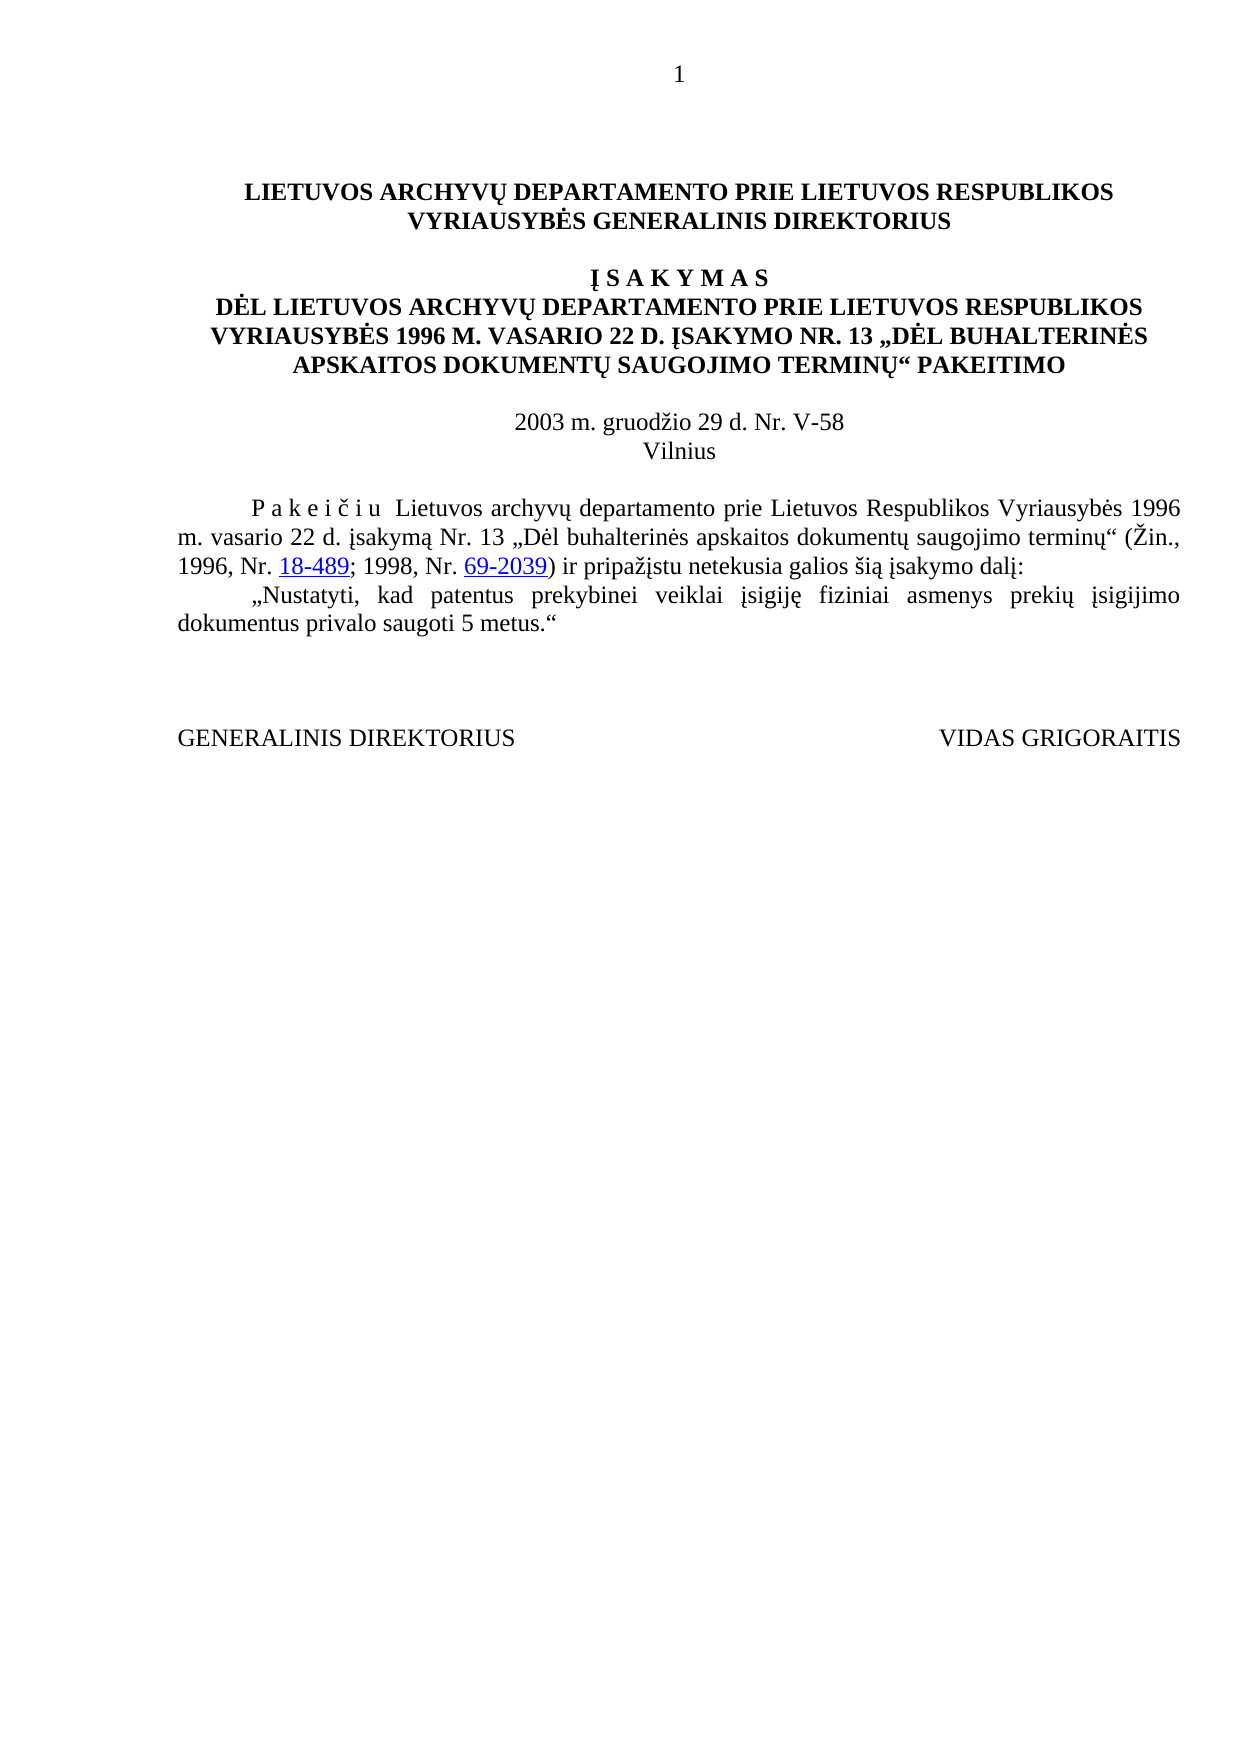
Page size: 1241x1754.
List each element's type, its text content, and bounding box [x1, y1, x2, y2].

text „Nustatyti, kad patentus prekybinei veiklai įsigiję fiziniai asmenys prekių įsigijimo dokumentus privalo saugoti 5 metus.“ [177, 580, 1181, 637]
text GENERALINIS DIREKTORIUS VIDAS GRIGORAITIS [177, 723, 1181, 752]
text Vilnius [177, 436, 1181, 465]
text Pakeičiu Lietuvos archyvų departamento prie Lietuvos Respublikos Vyriausybės 1996 m. vasario 22 d. įsakymą Nr. 13 „Dėl buhalterinės apskaitos dokumentų saugojimo terminų“ (Žin., 1996, Nr. 18-489; 1998, Nr. 69-2039) ir pripažįstu netekusia galios šią įsakymo dalį: [177, 493, 1181, 580]
text LIETUVOS ARCHYVŲ DEPARTAMENTO PRIE LIETUVOS RESPUBLIKOS VYRIAUSYBĖS GENERALINIS DIREKTORIUS [177, 177, 1181, 235]
text Į S A K Y M A S [177, 263, 1181, 292]
text 2003 m. gruodžio 29 d. Nr. V-58 [177, 407, 1181, 436]
text DĖL LIETUVOS ARCHYVŲ DEPARTAMENTO PRIE LIETUVOS RESPUBLIKOS VYRIAUSYBĖS 1996 M. VASARIO 22 D. ĮSAKYMO NR. 13 „DĖL BUHALTERINĖS APSKAITOS DOKUMENTŲ SAUGOJIMO TERMINŲ“ PAKEITIMO [177, 292, 1181, 378]
